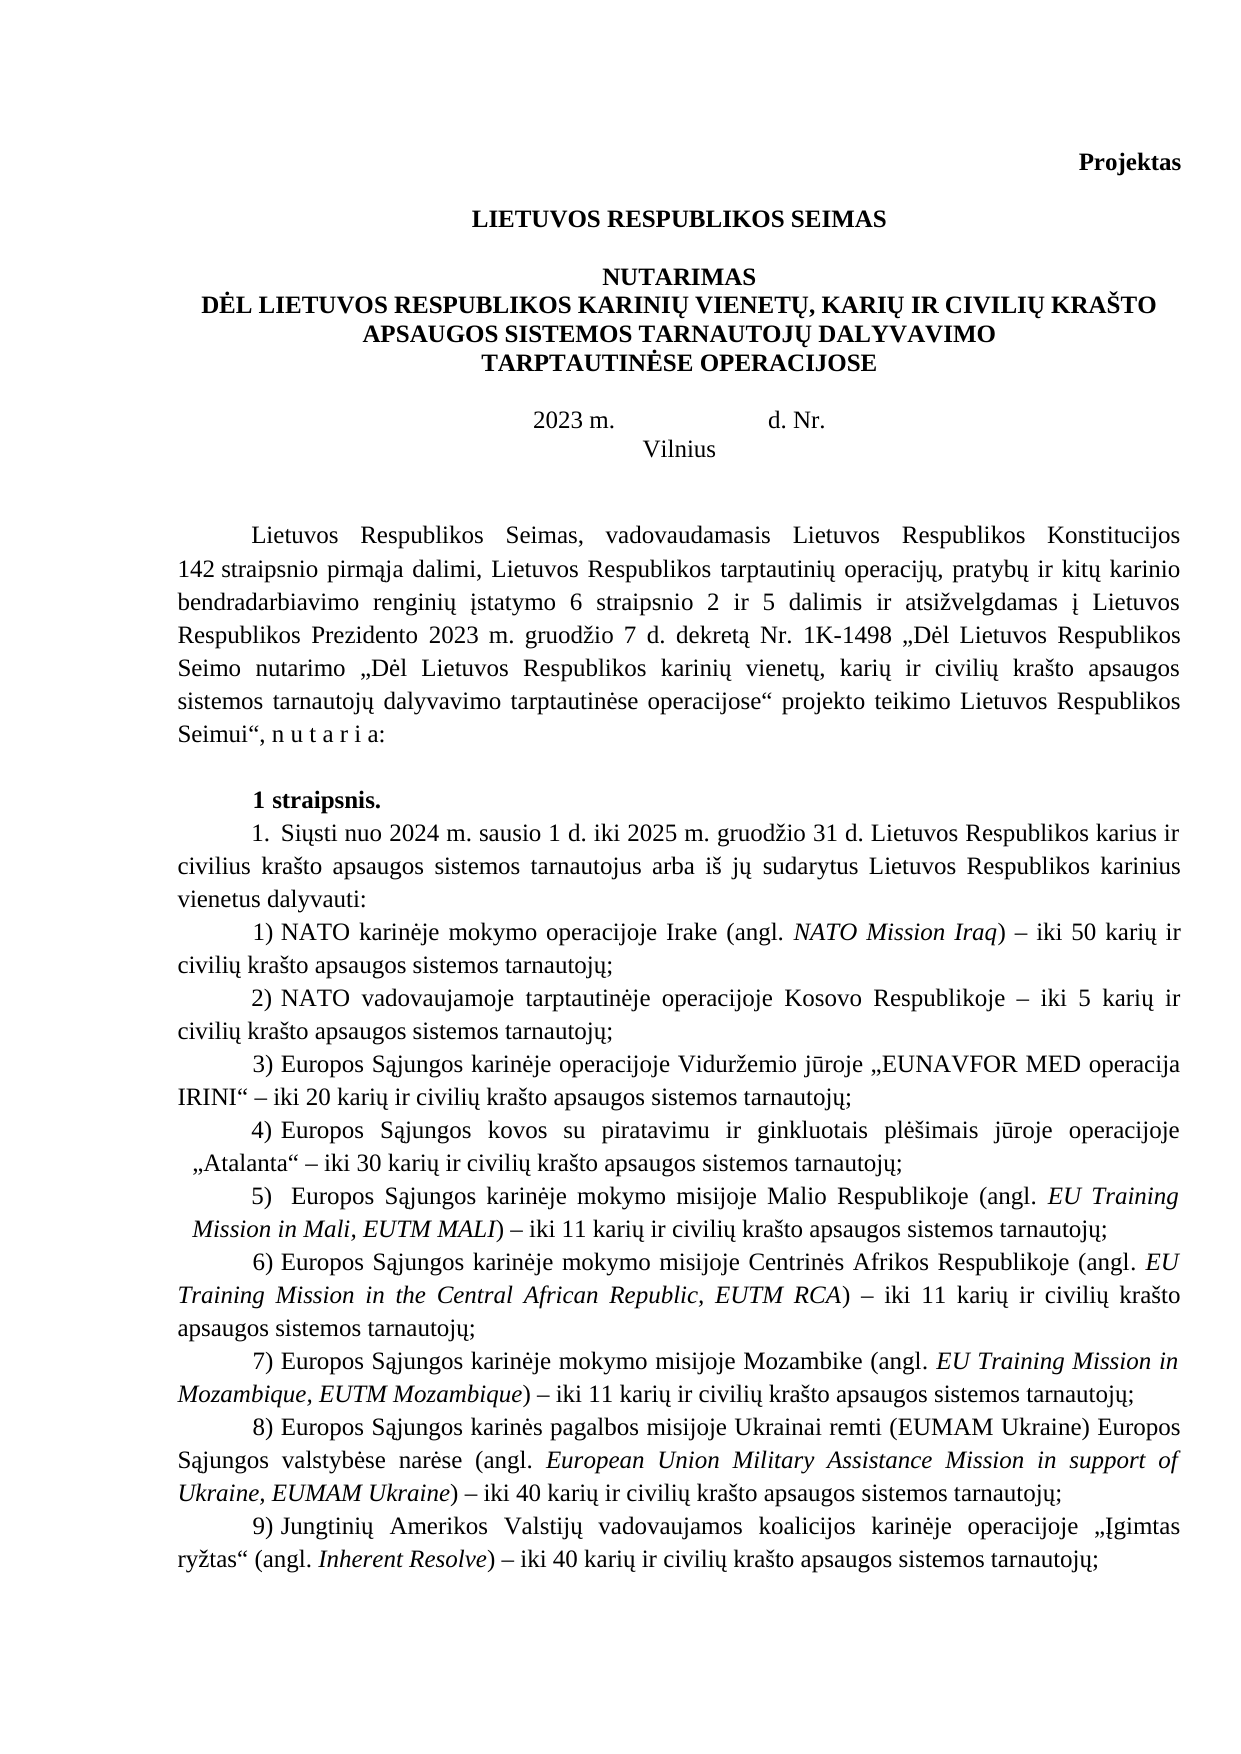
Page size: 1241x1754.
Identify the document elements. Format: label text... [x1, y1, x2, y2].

text TARPTAUTINĖSE OPERACIJOSE [177, 348, 1181, 377]
text LIETUVOS RESPUBLIKOS SEIMAS [177, 204, 1181, 233]
text 1 straipsnis. [252, 785, 1181, 813]
text 4) Europos Sąjungos kovos su piratavimu ir ginkluotais plėšimais jūroje operacijoje „Atalanta“ – iki 30 karių ir civilių krašto apsaugos sistemos tarnautojų; [192, 1115, 1181, 1177]
text 8) Europos Sąjungos karinės pagalbos misijoje Ukrainai remti (EUMAM Ukraine) Europos Sąjungos valstybėse narėse (angl. European Union Military Assistance Mission in support of Ukraine, EUMAM Ukraine) – iki 40 karių ir civilių krašto apsaugos sistemos tarnautojų; [177, 1412, 1181, 1507]
text DĖL LIETUVOS RESPUBLIKOS KARINIŲ VIENETŲ, KARIŲ IR CIVILIŲ KRAŠTO APSAUGOS SISTEMOS TARNAUTOJŲ DALYVAVIMO [177, 291, 1181, 348]
text NUTARIMAS [177, 262, 1181, 291]
text 1) NATO karinėje mokymo operacijoje Irake (angl. NATO Mission Iraq) – iki 50 karių ir civilių krašto apsaugos sistemos tarnautojų; [177, 917, 1181, 979]
text Lietuvos Respublikos Seimas, vadovaudamasis Lietuvos Respublikos Konstitucijos 142 straipsnio pirmąja dalimi, Lietuvos Respublikos tarptautinių operacijų, pratybų ir kitų karinio bendradarbiavimo renginių įstatymo 6 straipsnio 2 ir 5 dalimis ir atsižvelgdamas į Lietuvos Respublikos Prezidento 2023 m. gruodžio 7 d. dekretą Nr. 1K-1498 „Dėl Lietuvos Respublikos Seimo nutarimo „Dėl Lietuvos Respublikos karinių vienetų, karių ir civilių krašto apsaugos sistemos tarnautojų dalyvavimo tarptautinėse operacijose“ projekto teikimo Lietuvos Respublikos Seimui“, n u t a r i a: [177, 521, 1181, 747]
text 2) NATO vadovaujamoje tarptautinėje operacijoje Kosovo Respublikoje – iki 5 karių ir civilių krašto apsaugos sistemos tarnautojų; [177, 983, 1181, 1045]
text Vilnius [177, 434, 1181, 463]
text 5) Europos Sąjungos karinėje mokymo misijoje Malio Respublikoje (angl. EU Training Mission in Mali, EUTM MALI) – iki 11 karių ir civilių krašto apsaugos sistemos tarnautojų; [192, 1181, 1181, 1243]
text 1. Siųsti nuo 2024 m. sausio 1 d. iki 2025 m. gruodžio 31 d. Lietuvos Respublikos karius ir civilius krašto apsaugos sistemos tarnautojus arba iš jų sudarytus Lietuvos Respublikos karinius vienetus dalyvauti: [177, 818, 1181, 913]
text 3) Europos Sąjungos karinėje operacijoje Viduržemio jūroje „EUNAVFOR MED operacija IRINI“ – iki 20 karių ir civilių krašto apsaugos sistemos tarnautojų; [177, 1049, 1181, 1111]
text Projektas [177, 147, 1181, 176]
text 9) Jungtinių Amerikos Valstijų vadovaujamos koalicijos karinėje operacijoje „Įgimtas ryžtas“ (angl. Inherent Resolve) – iki 40 karių ir civilių krašto apsaugos sistemos tarnautojų; [177, 1511, 1181, 1573]
text 7) Europos Sąjungos karinėje mokymo misijoje Mozambike (angl. EU Training Mission in Mozambique, EUTM Mozambique) – iki 11 karių ir civilių krašto apsaugos sistemos tarnautojų; [177, 1346, 1181, 1408]
text 2023 m. d. Nr. [177, 406, 1181, 434]
text 6) Europos Sąjungos karinėje mokymo misijoje Centrinės Afrikos Respublikoje (angl. EU Training Mission in the Central African Republic, EUTM RCA) – iki 11 karių ir civilių krašto apsaugos sistemos tarnautojų; [177, 1247, 1181, 1342]
